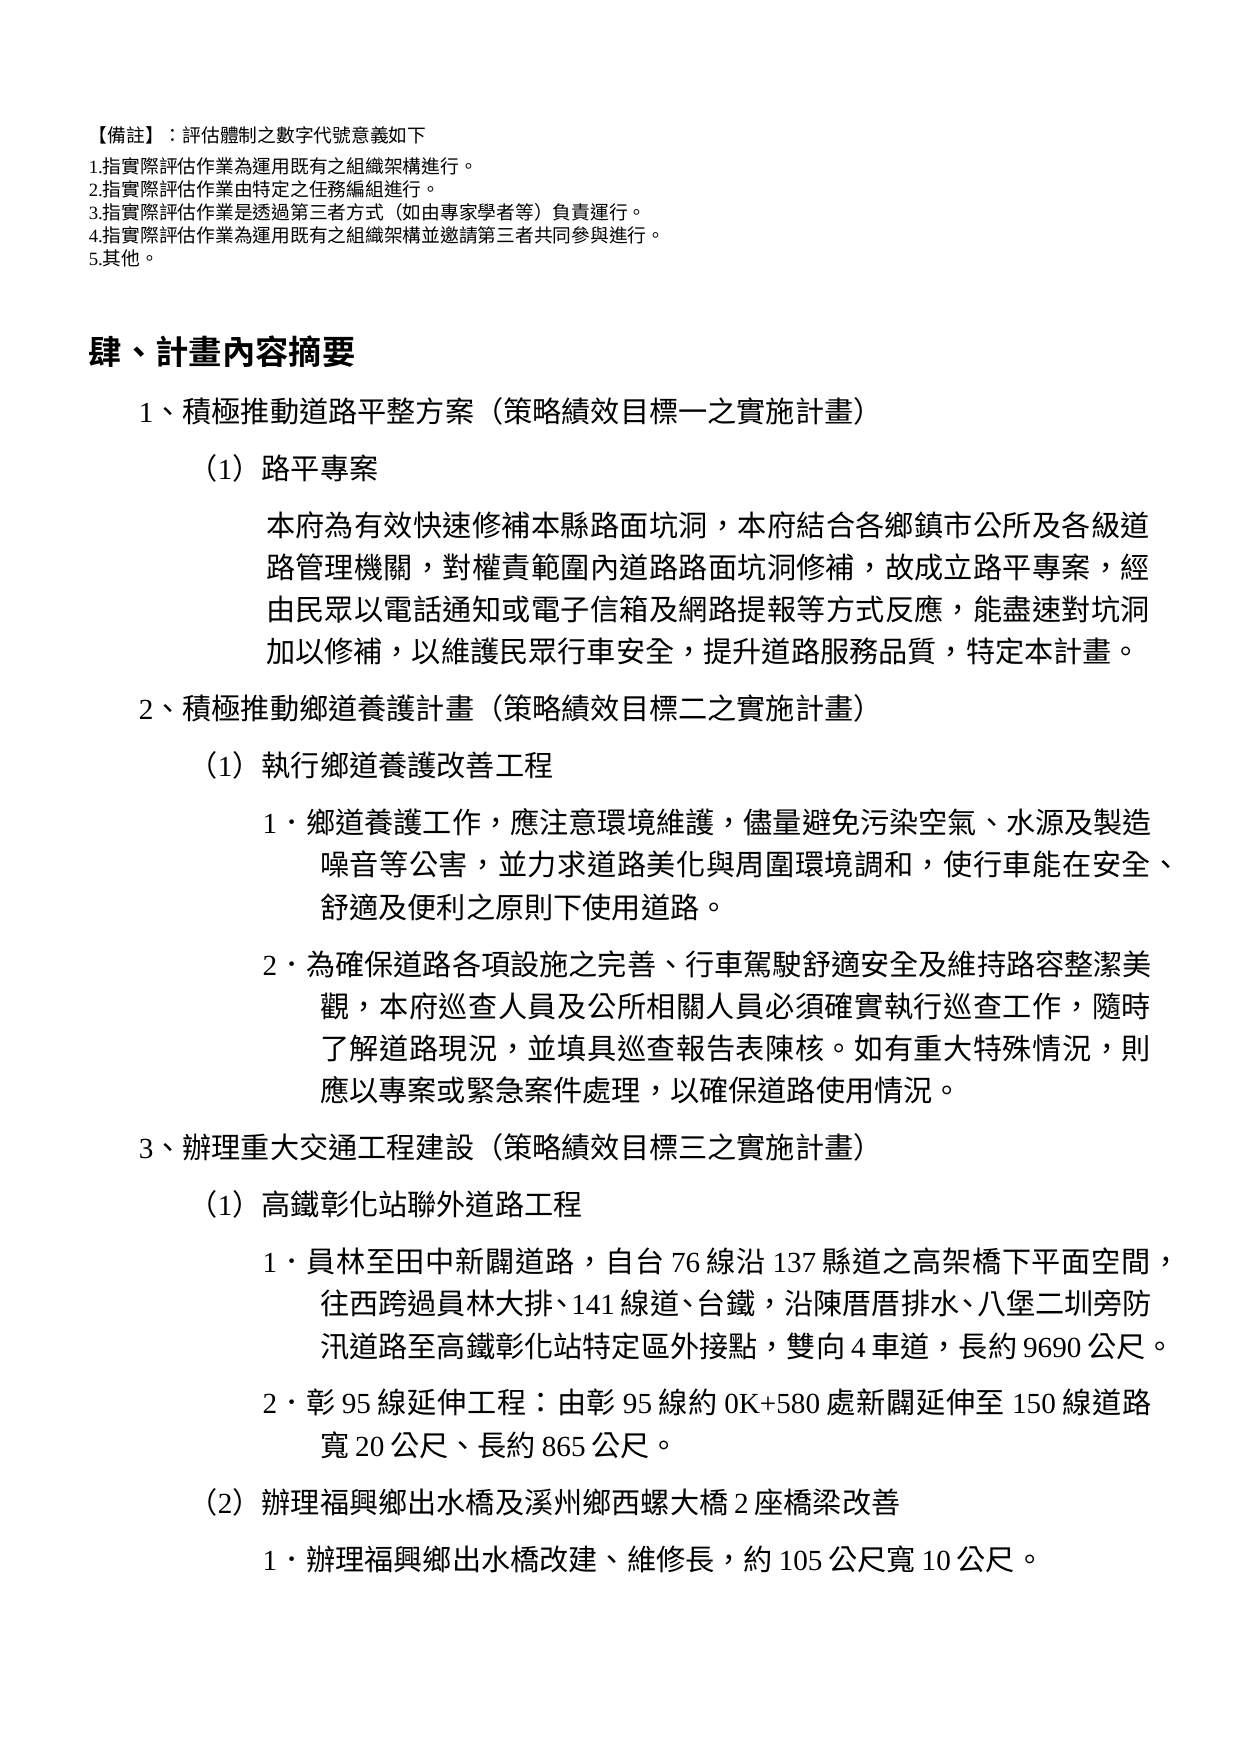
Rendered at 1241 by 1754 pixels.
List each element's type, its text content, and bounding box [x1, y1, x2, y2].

list 路平專案 [188, 445, 1152, 487]
list 積極推動道路平整方案（策略績效目標一之實施計畫） [138, 388, 1152, 431]
list 為確保道路各項設施之完善、行車駕駛舒適安全及維持路容整潔美觀，本府巡查人員及公所相關人員必須確實執行巡查工作，隨時了解道路現況，並填具巡查報告表陳核。如有重大特殊情況，則應以專案或緊急案件處理，以確保道路使用情況。 [262, 941, 1152, 1110]
list 指實際評估作業由特定之任務編組進行。 [88, 181, 1152, 200]
list 辦理福興鄉出水橋及溪州鄉西螺大橋2座橋梁改善 [188, 1479, 1152, 1521]
text 本府為有效快速修補本縣路面坑洞，本府結合各鄉鎮市公所及各級道路管理機關，對權責範圍內道路路面坑洞修補，故成立路平專案，經由民眾以電話通知或電子信箱及網路提報等方式反應，能盡速對坑洞加以修補，以維護民眾行車安全，提升道路服務品質，特定本計畫。 [266, 502, 1152, 671]
list 員林至田中新闢道路，自台76線沿137縣道之高架橋下平面空間，往西跨過員林大排、141線道、台鐵，沿陳厝厝排水、八堡二圳旁防汛道路至高鐵彰化站特定區外接點，雙向4車道，長約9690公尺。 [262, 1238, 1152, 1365]
list 執行鄉道養護改善工程 [188, 743, 1152, 785]
list 鄉道養護工作，應注意環境維護，儘量避免污染空氣、水源及製造噪音等公害，並力求道路美化與周圍環境調和，使行車能在安全、舒適及便利之原則下使用道路。 [262, 799, 1152, 926]
list 高鐵彰化站聯外道路工程 [188, 1182, 1152, 1224]
list 辦理重大交通工程建設（策略績效目標三之實施計畫） [138, 1125, 1152, 1167]
list 指實際評估作業為運用既有之組織架構進行。 [88, 158, 1152, 177]
list 辦理福興鄉出水橋改建、維修長，約105公尺寬10公尺。 [262, 1536, 1152, 1578]
list 積極推動鄉道養護計畫（策略績效目標二之實施計畫） [138, 686, 1152, 728]
text 肆、計畫內容摘要 [88, 326, 1152, 374]
list 指實際評估作業為運用既有之組織架構並邀請第三者共同參與進行。 [88, 227, 1152, 246]
list 彰95線延伸工程：由彰95線約0K+580處新闢延伸至150線道路寬20公尺、長約865公尺。 [262, 1380, 1152, 1464]
list 其他。 [88, 250, 1152, 269]
list 指實際評估作業是透過第三者方式（如由專家學者等）負責運行。 [88, 204, 1152, 223]
text 【備註】：評估體制之數字代號意義如下 [88, 127, 1152, 146]
